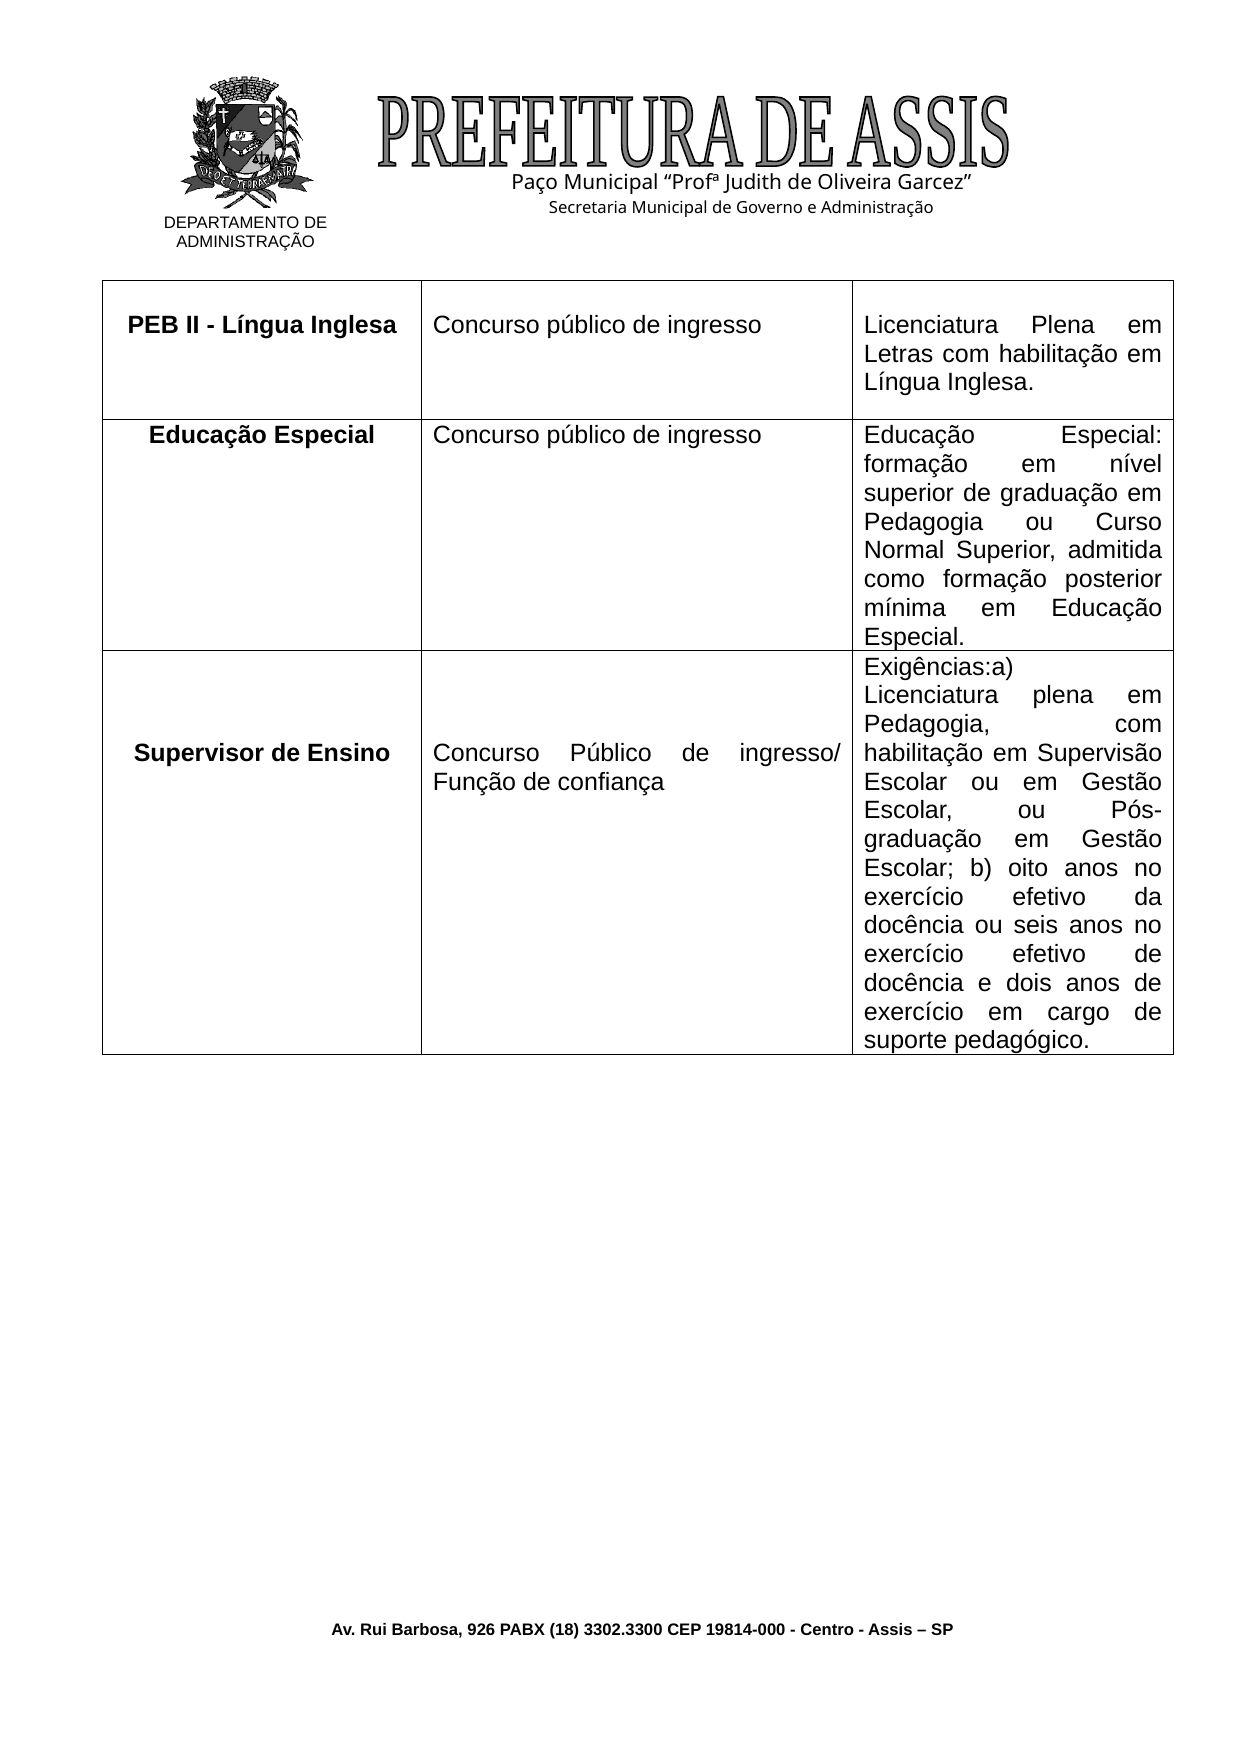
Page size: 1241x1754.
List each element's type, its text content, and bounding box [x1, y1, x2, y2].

table_cell Exigências:a) Licenciatura plena em Pedagogia, com habilitação em Supervisão Escolar ou em Gestão Escolar, ou Pós-graduação em Gestão Escolar; b) oito anos no exercício efetivo da docência ou seis anos no exercício efetivo de docência e dois anos de exercício em cargo de suporte pedagógico. [853, 651, 1173, 1054]
table_cell Supervisor de Ensino [103, 651, 421, 1054]
table_cell Concurso público de ingresso [422, 420, 852, 650]
table_cell Licenciatura Plena em Letras com habilitação em Língua Inglesa. [853, 281, 1173, 419]
table_cell PEB II - Língua Inglesa [103, 281, 421, 419]
table_cell Concurso Público de ingresso/ Função de confiança [422, 651, 852, 1054]
table_cell Educação Especial [103, 420, 421, 650]
table_cell Concurso público de ingresso [422, 281, 852, 419]
table_cell Educação Especial: formação em nível superior de graduação em Pedagogia ou Curso Normal Superior, admitida como formação posterior mínima em Educação Especial. [853, 420, 1173, 650]
